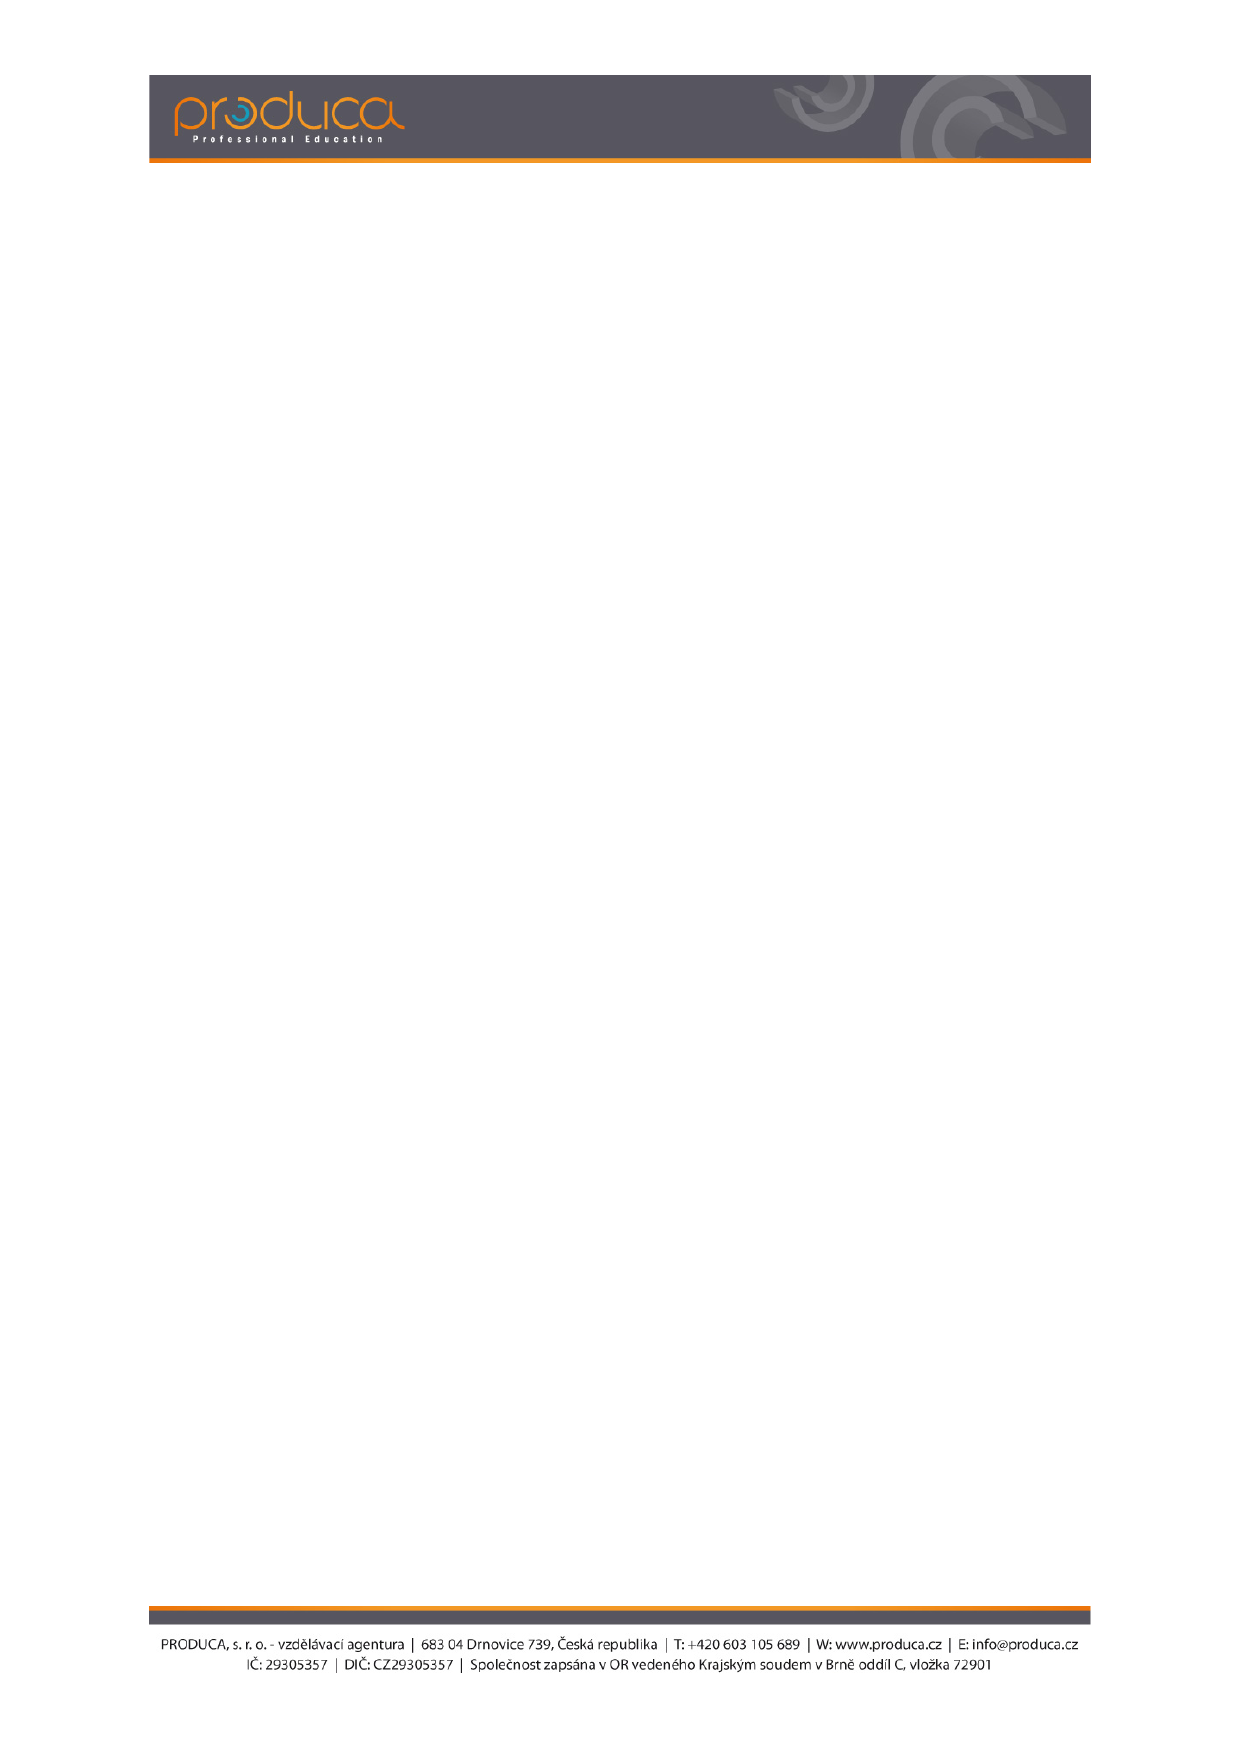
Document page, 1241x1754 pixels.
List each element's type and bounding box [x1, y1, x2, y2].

picture [149, 1606, 1091, 1675]
picture [149, 75, 1091, 163]
